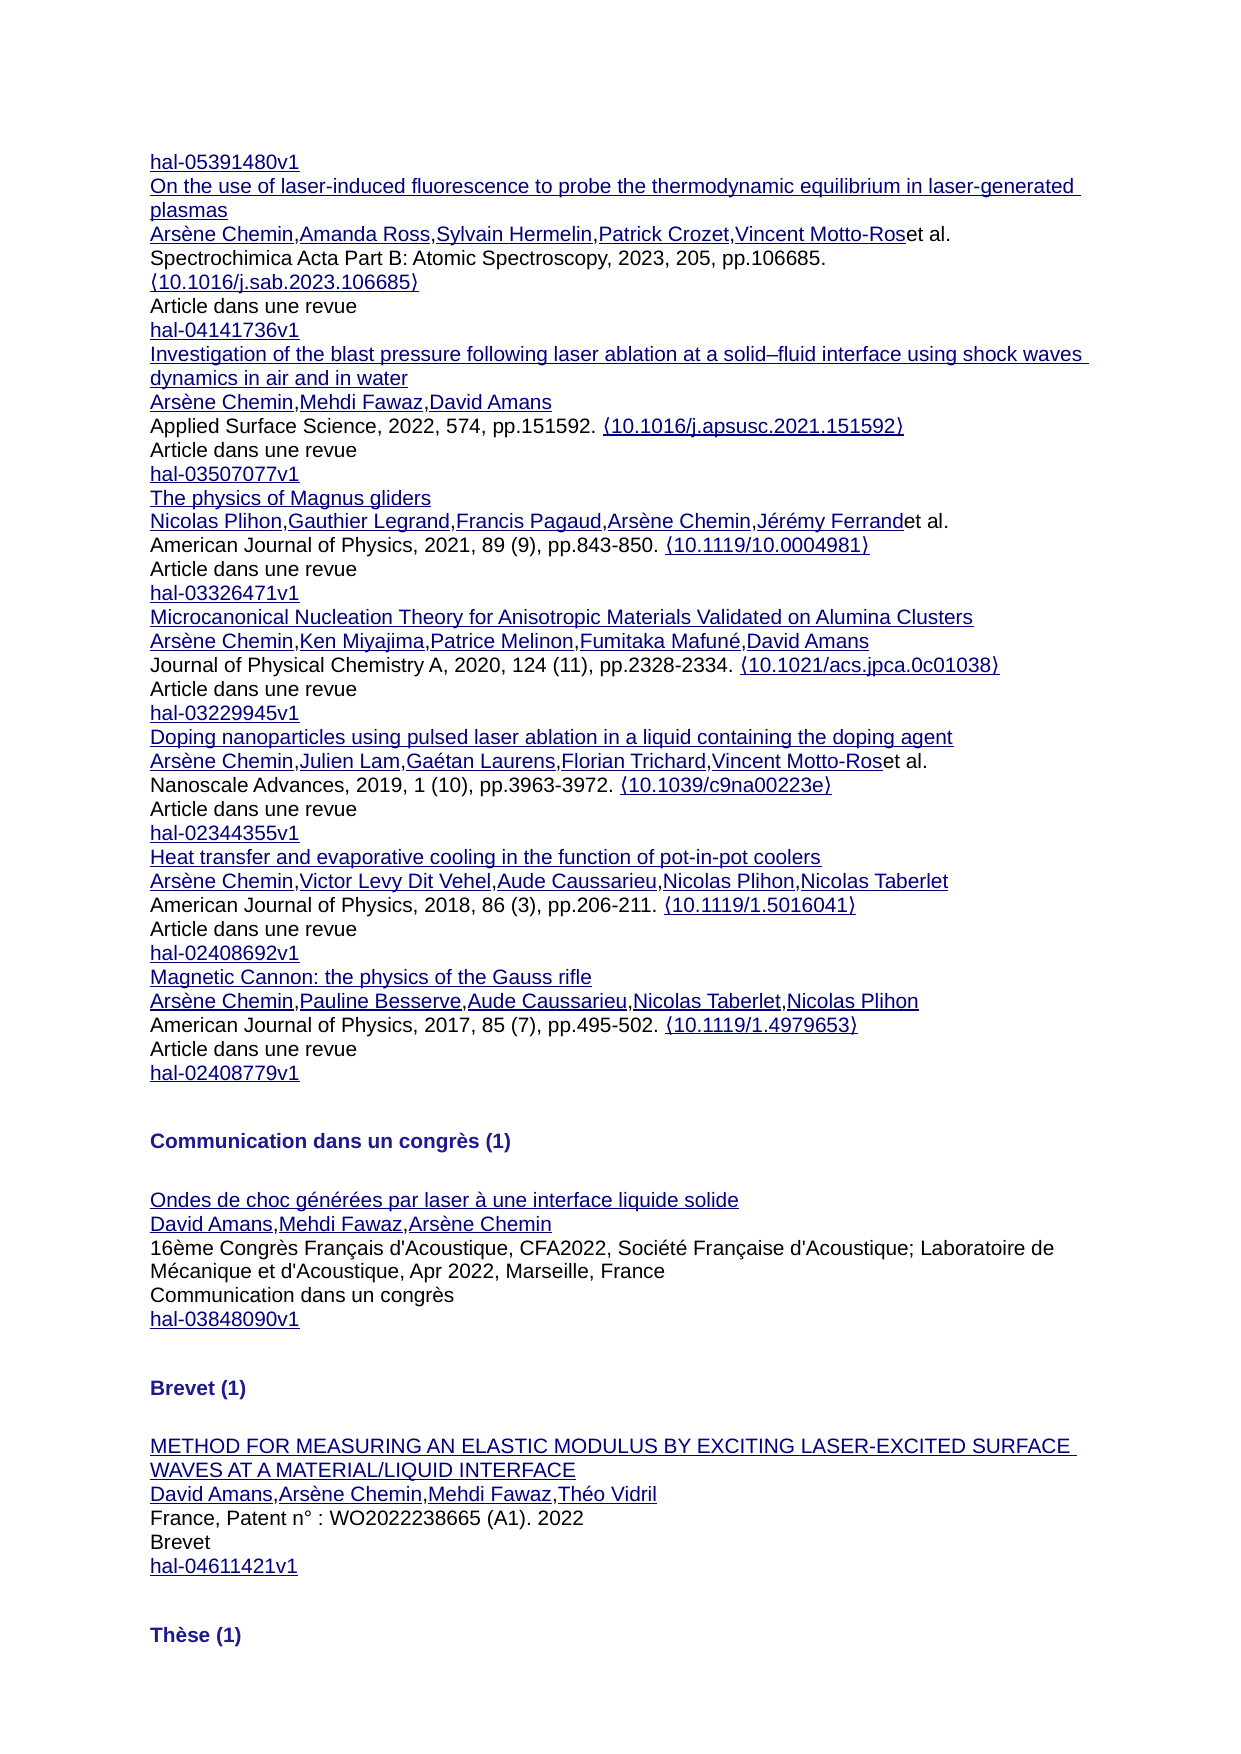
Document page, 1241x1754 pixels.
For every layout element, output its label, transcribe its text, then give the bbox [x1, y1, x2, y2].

table_cell On the use of laser-induced fluorescence to probe the thermodynamic equilibrium in laser-generated plasmas Arsène Chemin,Amanda Ross,Sylvain Hermelin,Patrick Crozet,Vincent Motto-Roset al. Spectrochimica Acta Part B: Atomic Spectroscopy, 2023, 205, pp.106685. ⟨10.1016/j.sab.2023.106685⟩ Article dans une revue hal-04141736v1 [150, 174, 1090, 342]
table_header METHOD FOR MEASURING AN ELASTIC MODULUS BY EXCITING LASER-EXCITED SURFACE WAVES AT A MATERIAL/LIQUID INTERFACE David Amans,Arsène Chemin,Mehdi Fawaz,Théo Vidril France, Patent n° : WO2022238665 (A1). 2022 Brevet hal-04611421v1 [150, 1434, 1090, 1578]
table_cell The physics of Magnus gliders Nicolas Plihon,Gauthier Legrand,Francis Pagaud,Arsène Chemin,Jérémy Ferrandet al. American Journal of Physics, 2021, 89 (9), pp.843-850. ⟨10.1119/10.0004981⟩ Article dans une revue hal-03326471v1 [150, 485, 1090, 605]
table_cell Microcanonical Nucleation Theory for Anisotropic Materials Validated on Alumina Clusters Arsène Chemin,Ken Miyajima,Patrice Melinon,Fumitaka Mafuné,David Amans Journal of Physical Chemistry A, 2020, 124 (11), pp.2328-2334. ⟨10.1021/acs.jpca.0c01038⟩ Article dans une revue hal-03229945v1 [150, 605, 1090, 725]
table_cell hal-05391480v1 [150, 150, 1090, 174]
subtitle Thèse (1) [150, 1623, 1090, 1647]
subtitle Communication dans un congrès (1) [150, 1129, 1090, 1153]
table_cell Magnetic Cannon: the physics of the Gauss rifle Arsène Chemin,Pauline Besserve,Aude Caussarieu,Nicolas Taberlet,Nicolas Plihon American Journal of Physics, 2017, 85 (7), pp.495-502. ⟨10.1119/1.4979653⟩ Article dans une revue hal-02408779v1 [150, 965, 1090, 1084]
subtitle Brevet (1) [150, 1376, 1090, 1400]
table_header Ondes de choc générées par laser à une interface liquide solide David Amans,Mehdi Fawaz,Arsène Chemin 16ème Congrès Français d'Acoustique, CFA2022, Société Française d'Acoustique; Laboratoire de Mécanique et d'Acoustique, Apr 2022, Marseille, France Communication dans un congrès hal-03848090v1 [150, 1188, 1090, 1331]
table_cell Doping nanoparticles using pulsed laser ablation in a liquid containing the doping agent Arsène Chemin,Julien Lam,Gaétan Laurens,Florian Trichard,Vincent Motto-Roset al. Nanoscale Advances, 2019, 1 (10), pp.3963-3972. ⟨10.1039/c9na00223e⟩ Article dans une revue hal-02344355v1 [150, 725, 1090, 845]
table_cell Investigation of the blast pressure following laser ablation at a solid–fluid interface using shock waves dynamics in air and in water Arsène Chemin,Mehdi Fawaz,David Amans Applied Surface Science, 2022, 574, pp.151592. ⟨10.1016/j.apsusc.2021.151592⟩ Article dans une revue hal-03507077v1 [150, 342, 1090, 485]
table_cell Heat transfer and evaporative cooling in the function of pot-in-pot coolers Arsène Chemin,Victor Levy Dit Vehel,Aude Caussarieu,Nicolas Plihon,Nicolas Taberlet American Journal of Physics, 2018, 86 (3), pp.206-211. ⟨10.1119/1.5016041⟩ Article dans une revue hal-02408692v1 [150, 845, 1090, 964]
